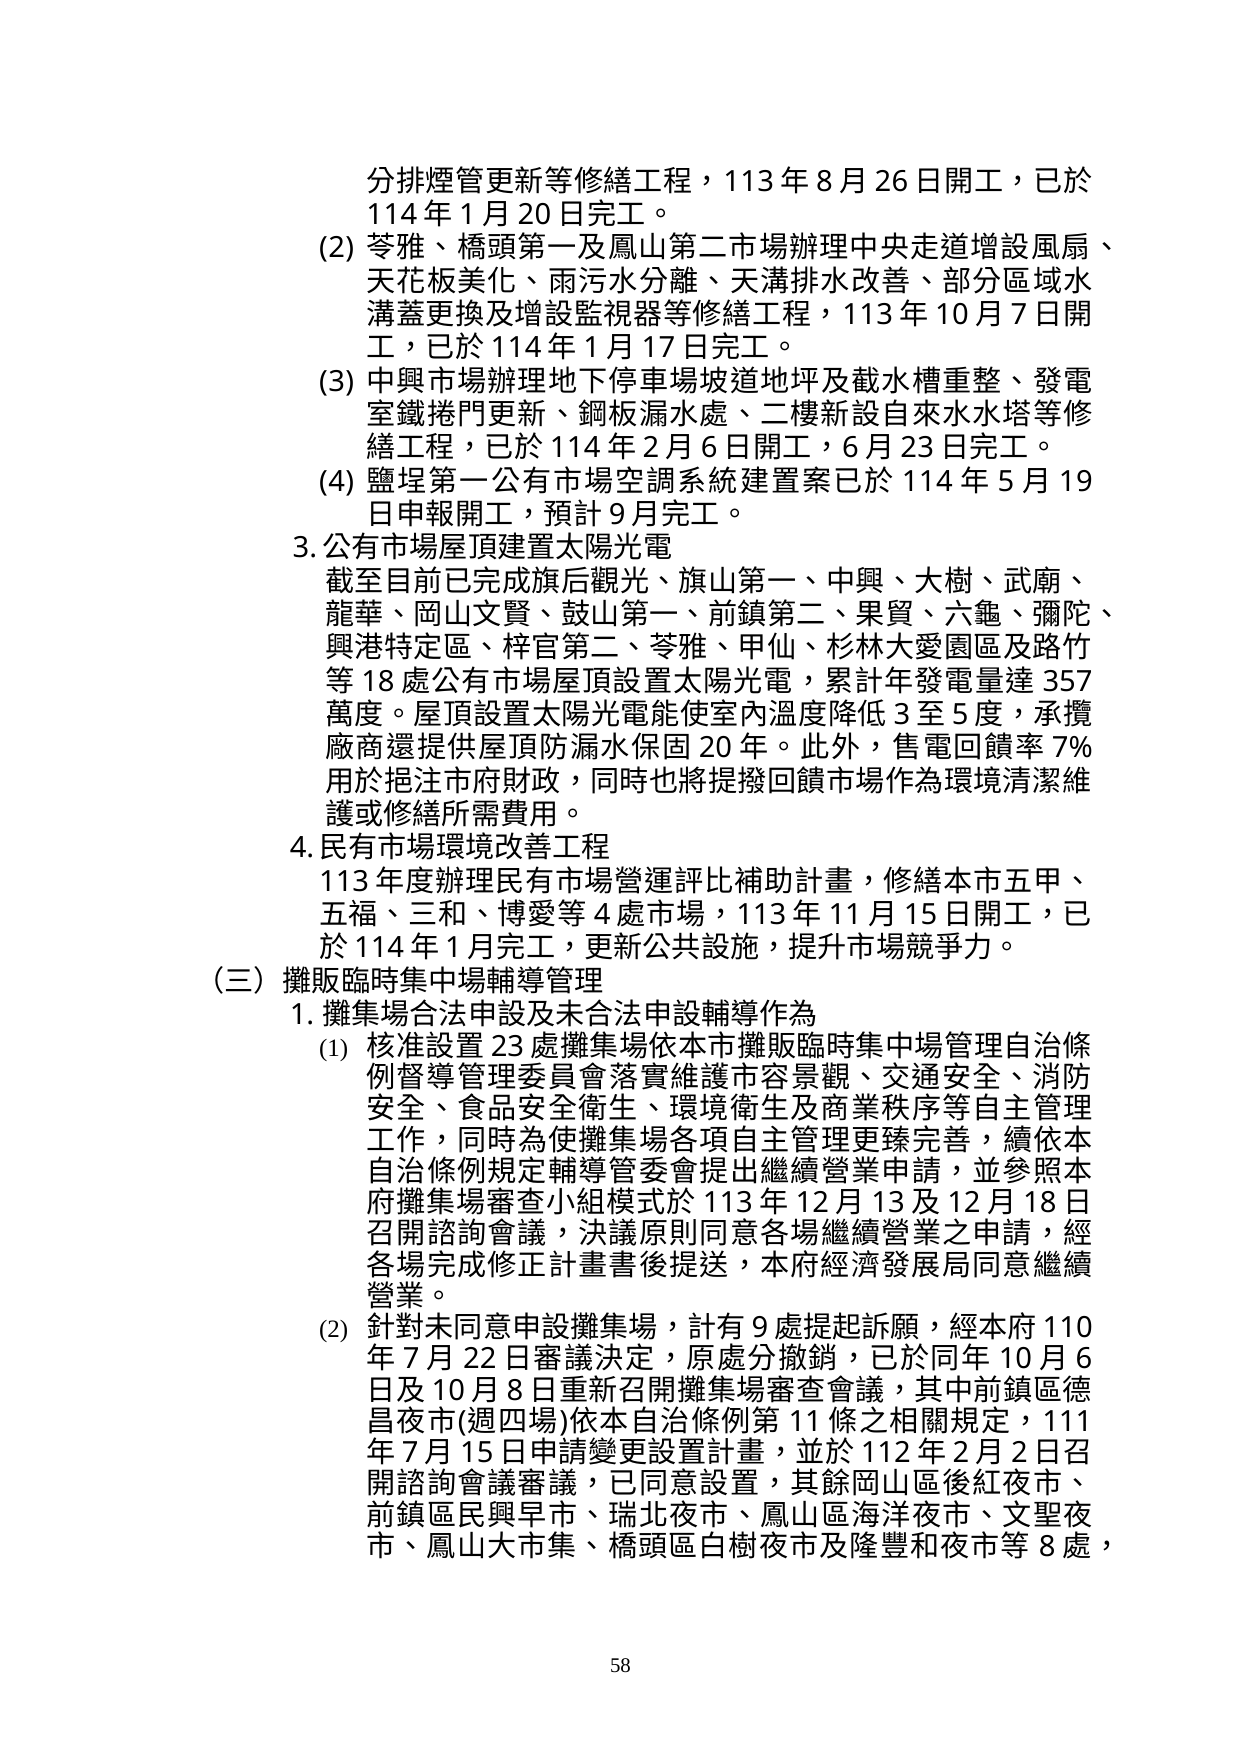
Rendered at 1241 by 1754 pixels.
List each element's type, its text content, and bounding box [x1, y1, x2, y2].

list 苓雅、橋頭第一及鳳山第二市場辦理中央走道增設風扇、天花板美化、雨污水分離、天溝排水改善、部分區域水溝蓋更換及增設監視器等修繕工程，113年10月7日開工，已於114年1月17日完工。 [319, 231, 1092, 364]
text 113年度辦理民有市場營運評比補助計畫，修繕本市五甲、五福、三和、博愛等4處市場，113年11月15日開工，已於114年1月完工，更新公共設施，提升市場競爭力。 [319, 864, 1092, 964]
list 中興市場辦理地下停車場坡道地坪及截水槽重整、發電室鐵捲門更新、鋼板漏水處、二樓新設自來水水塔等修繕工程，已於114年2月6日開工，6月23日完工。 [319, 364, 1092, 464]
text 截至目前已完成旗后觀光、旗山第一、中興、大樹、武廟、龍華、岡山文賢、鼓山第一、前鎮第二、果貿、六龜、彌陀、興港特定區、梓官第二、苓雅、甲仙、杉林大愛園區及路竹等18處公有市場屋頂設置太陽光電，累計年發電量達357萬度。屋頂設置太陽光電能使室內溫度降低3至5度，承攬廠商還提供屋頂防漏水保固20年。此外，售電回饋率7% 用於挹注市府財政，同時也將提撥回饋市場作為環境清潔維護或修繕所需費用。 [325, 564, 1092, 831]
list 核准設置23處攤集場依本市攤販臨時集中場管理自治條例督導管理委員會落實維護市容景觀、交通安全、消防安全、食品安全衛生、環境衛生及商業秩序等自主管理工作，同時為使攤集場各項自主管理更臻完善，續依本自治條例規定輔導管委會提出繼續營業申請，並參照本府攤集場審查小組模式於113年12月13及12月18日召開諮詢會議，決議原則同意各場繼續營業之申請，經各場完成修正計畫書後提送，本府經濟發展局同意繼續營業。 [319, 1031, 1092, 1312]
list 針對未同意申設攤集場，計有9處提起訴願，經本府110年7月22日審議決定，原處分撤銷，已於同年10月6日及10月8日重新召開攤集場審查會議，其中前鎮區德昌夜市(週四場)依本自治條例第11條之相關規定，111年7月15日申請變更設置計畫，並於112年2月2日召開諮詢會議審議，已同意設置，其餘岡山區後紅夜市、前鎮區民興早市、瑞北夜市、鳳山區海洋夜市、文聖夜市、鳳山大市集、橋頭區白樹夜市及隆豐和夜市等8處，持續輔導改善後辦理復審。目前海洋路夜市、隆豐和夜市、白樹夜市業已修正設置計畫書提送本府經濟發展局，經辦理工作小組現勘會議，籌備會依各單位意見修正計畫書完成後提送，本府後續將召開攤集場審查小組進行審議。 [319, 1312, 1092, 1562]
list 公有市場屋頂建置太陽光電 [292, 531, 1092, 564]
text （三）攤販臨時集中場輔導管理 [195, 964, 1092, 998]
list 分排煙管更新等修繕工程，113年8月26日開工，已於114年1月20日完工。 [319, 164, 1092, 231]
list 鹽埕第一公有市場空調系統建置案已於114年5月19日申報開工，預計9月完工。 [319, 464, 1092, 531]
list 民有市場環境改善工程 [289, 831, 1092, 864]
list 攤集場合法申設及未合法申設輔導作為 [289, 998, 1092, 1031]
